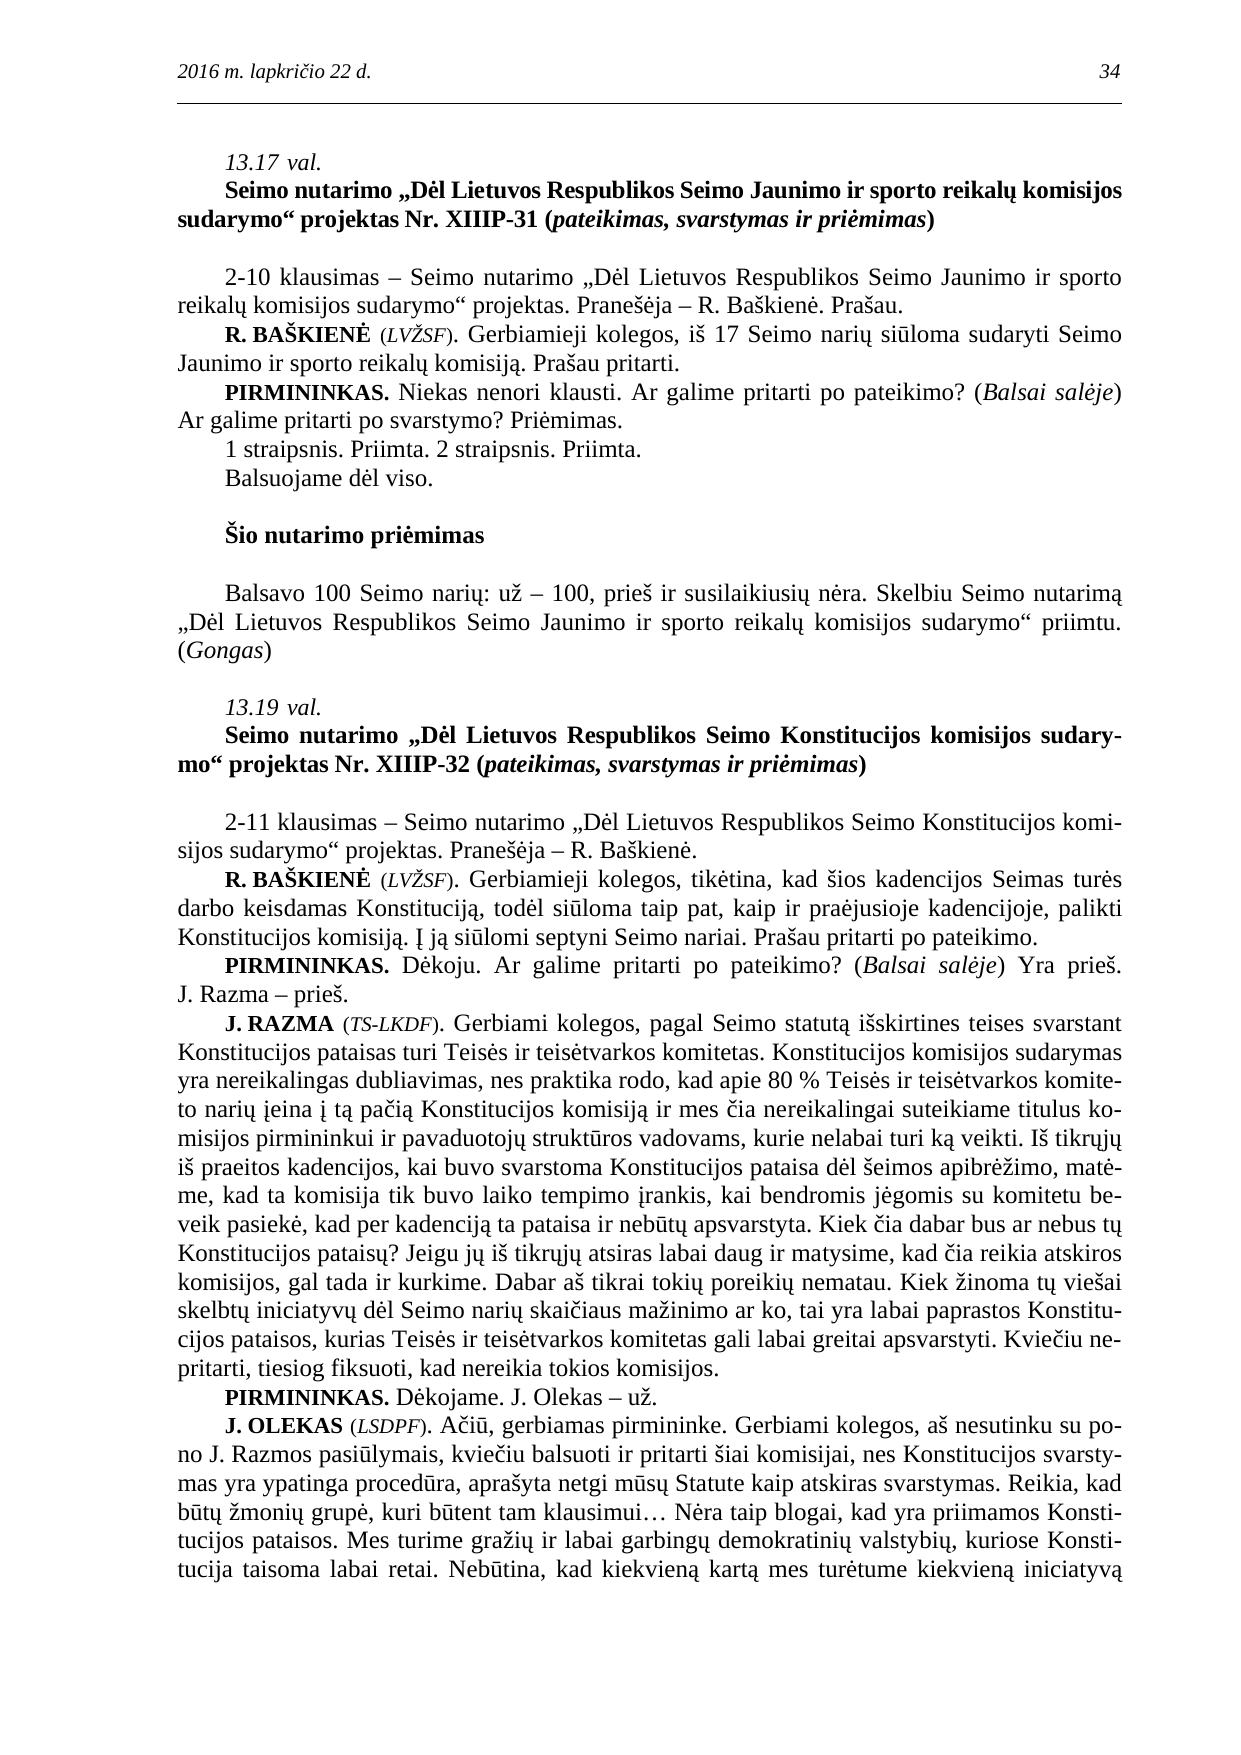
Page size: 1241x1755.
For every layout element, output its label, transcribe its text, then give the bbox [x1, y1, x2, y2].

text J. OLEKAS (LSDPF). Ačiū, ger­bia­mas pir­mi­nin­ke. Ger­bia­mi ko­le­gos, aš ne­su­tin­ku su po­no J. Raz­mos pa­siū­ly­mais, kvie­čiu bal­suo­ti ir pri­tar­ti šiai ko­mi­si­jai, nes Kon­sti­tu­ci­jos svars­ty­mas yra ypa­tin­ga pro­ce­dū­ra, ap­ra­šy­ta net­gi mū­sų Sta­tu­te kaip at­ski­ras svars­ty­mas. Rei­kia, kad bū­tų žmo­nių gru­pė, ku­ri bū­tent tam klau­si­mui… Nė­ra taip blo­gai, kad yra pri­ima­mos Kon­sti­tu­ci­jos pa­tai­sos. Mes tu­ri­me gra­žių ir la­bai gar­bin­gų de­mo­kra­tinių vals­ty­bių, ku­rio­se Kon­sti­tu­ci­ja tai­so­ma la­bai re­tai. Ne­bū­ti­na, kad kiek­vie­ną kar­tą mes tu­rė­tu­me kiek­vie­ną ini­cia­ty­vą [177, 1410, 1122, 1583]
text 2-11 klau­si­mas – Sei­mo nu­ta­ri­mo „Dėl Lie­tu­vos Res­pub­li­kos Sei­mo Kon­sti­tu­ci­jos ko­mi­si­jos su­da­ry­mo“ pro­jek­tas. Pra­ne­šė­ja – R. Baš­kie­nė. [177, 807, 1122, 864]
text PIRMININKAS. Dė­ko­ju. Ar ga­li­me pri­tar­ti po pa­tei­ki­mo? (Bal­sai sa­lė­je) Yra prieš. J. Ra­­z­ma – prieš. [177, 950, 1122, 1008]
text PIRMININKAS. Dė­ko­ja­me. J. Ole­kas – už. [177, 1382, 1122, 1410]
text 1 straips­nis. Pri­im­ta. 2 straips­nis. Pri­im­ta. [177, 434, 1122, 463]
text 13.19 val. [224, 693, 1122, 720]
text 2-10 klau­si­mas – Sei­mo nu­ta­ri­mo „Dėl Lie­tu­vos Res­pub­li­kos Sei­mo Jau­ni­mo ir spor­to rei­ka­lų ko­mi­si­jos su­da­ry­mo“ pro­jek­tas. Pra­ne­šė­ja – R. Baš­kie­nė. Pra­šau. [177, 262, 1122, 319]
text 13.17 val. [224, 148, 1122, 175]
text R. BAŠKIENĖ (LVŽSF). Ger­bia­mie­ji ko­le­gos, ti­kė­ti­na, kad šios ka­den­ci­jos Sei­mas tu­rės dar­bo keis­da­mas Kon­sti­tu­ci­ją, to­dėl siū­lo­ma taip pat, kaip ir pra­ėju­sio­je ka­den­ci­jo­je, pa­lik­ti Kon­sti­tu­ci­jos ko­mi­si­ją. Į ją siū­lo­mi sep­ty­ni Sei­mo na­riai. Pra­šau pri­tar­ti po pa­tei­ki­mo. [177, 864, 1122, 950]
text J. RAZMA (TS-LKDF). Ger­bia­mi ko­le­gos, pa­gal Sei­mo sta­tu­tą iš­skir­ti­nes tei­ses svars­tant Kon­sti­tu­ci­jos pa­tai­sas tu­ri Tei­sės ir tei­sėt­var­kos ko­mi­te­tas. Kon­sti­tu­ci­jos ko­mi­si­jos su­da­ry­mas yra ne­rei­ka­lin­gas dub­lia­vi­mas, nes prak­ti­ka ro­do, kad apie 80 % Tei­sės ir tei­sėt­var­kos ko­mi­te­to na­rių įei­na į tą pa­čią Kon­sti­tu­ci­jos ko­mi­si­ją ir mes čia ne­rei­ka­lin­gai su­tei­kia­me ti­tu­lus ko­mi­si­jos pir­mi­nin­kui ir pa­va­duo­to­jų struk­tū­ros va­do­vams, ku­rie ne­la­bai tu­ri ką veik­ti. Iš tik­rų­jų iš pra­ei­tos ka­den­ci­jos, kai bu­vo svars­to­ma Kon­sti­tu­ci­jos pa­tai­sa dėl šei­mos api­brė­ži­mo, ma­tė­me, kad ta ko­mi­si­ja tik bu­vo lai­ko tem­pi­mo įran­kis, kai ben­dro­mis jė­go­mis su ko­mi­te­tu be­veik pa­sie­kė, kad per ka­den­ci­ją ta pa­tai­sa ir ne­bū­tų ap­svars­ty­ta. Kiek čia da­bar bus ar ne­bus tų Kon­sti­tu­ci­jos pa­tai­sų? Jei­gu jų iš tik­rų­jų at­si­ras la­bai daug ir ma­ty­si­me, kad čia rei­kia at­ski­ros ko­mi­si­jos, gal ta­da ir kur­ki­me. Da­bar aš tik­rai to­kių po­rei­kių ne­ma­tau. Kiek ži­no­ma tų vie­šai skelb­tų ini­cia­ty­vų dėl Sei­mo na­rių skai­čiaus ma­ži­ni­mo ar ko, tai yra la­bai pa­pras­tos Kon­sti­tu­ci­jos pa­tai­sos, ku­rias Tei­sės ir tei­sėt­var­kos ko­mi­te­tas ga­li la­bai grei­tai ap­svars­ty­ti. Kvie­čiu ne­pri­tar­ti, tie­siog fik­suo­ti, kad ne­rei­kia to­kios ko­mi­si­jos. [177, 1008, 1122, 1382]
text R. BAŠKIENĖ (LVŽSF). Ger­bia­mie­ji ko­le­gos, iš 17 Sei­mo na­rių siū­lo­ma su­da­ry­ti Sei­mo Jau­ni­mo ir spor­to rei­ka­lų ko­mi­si­ją. Pra­šau pri­tar­ti. [177, 319, 1122, 377]
text Bal­suo­ja­me dėl vi­so. [177, 463, 1122, 492]
text Šio nu­ta­ri­mo pri­ėmi­mas [177, 520, 1122, 549]
text Bal­sa­vo 100 Sei­mo na­rių: už – 100, prieš ir su­si­lai­kiu­sių nė­ra. Skel­biu Sei­mo nu­ta­ri­mą „Dėl Lie­tu­vos Res­pub­li­kos Sei­mo Jau­ni­mo ir spor­to rei­ka­lų ko­mi­si­jos su­da­ry­mo“ pri­im­tu. (Gon­gas) [177, 578, 1122, 664]
text Sei­mo nu­ta­ri­mo „Dėl Lie­tu­vos Res­pub­li­kos Sei­mo Jau­ni­mo ir spor­to rei­ka­lų ko­mi­si­jos su­da­ry­mo“ pro­jek­tas Nr. XIIIP-31 (pa­tei­ki­mas, svars­ty­mas ir pri­ėmi­mas) [177, 175, 1122, 233]
text PIRMININKAS. Nie­kas ne­no­ri klaus­ti. Ar ga­li­me pri­tar­ti po pa­tei­ki­mo? (Bal­sai sa­lė­je) Ar ga­li­me pri­tar­ti po svars­ty­mo? Pri­ėmi­mas. [177, 377, 1122, 434]
text Sei­mo nu­ta­ri­mo „Dėl Lie­tu­vos Res­pub­li­kos Sei­mo Kon­sti­tu­ci­jos ko­mi­si­jos su­da­ry­mo“ pro­jek­tas Nr. XIIIP-32 (pa­tei­ki­mas, svars­ty­mas ir pri­ėmi­mas) [177, 720, 1122, 778]
